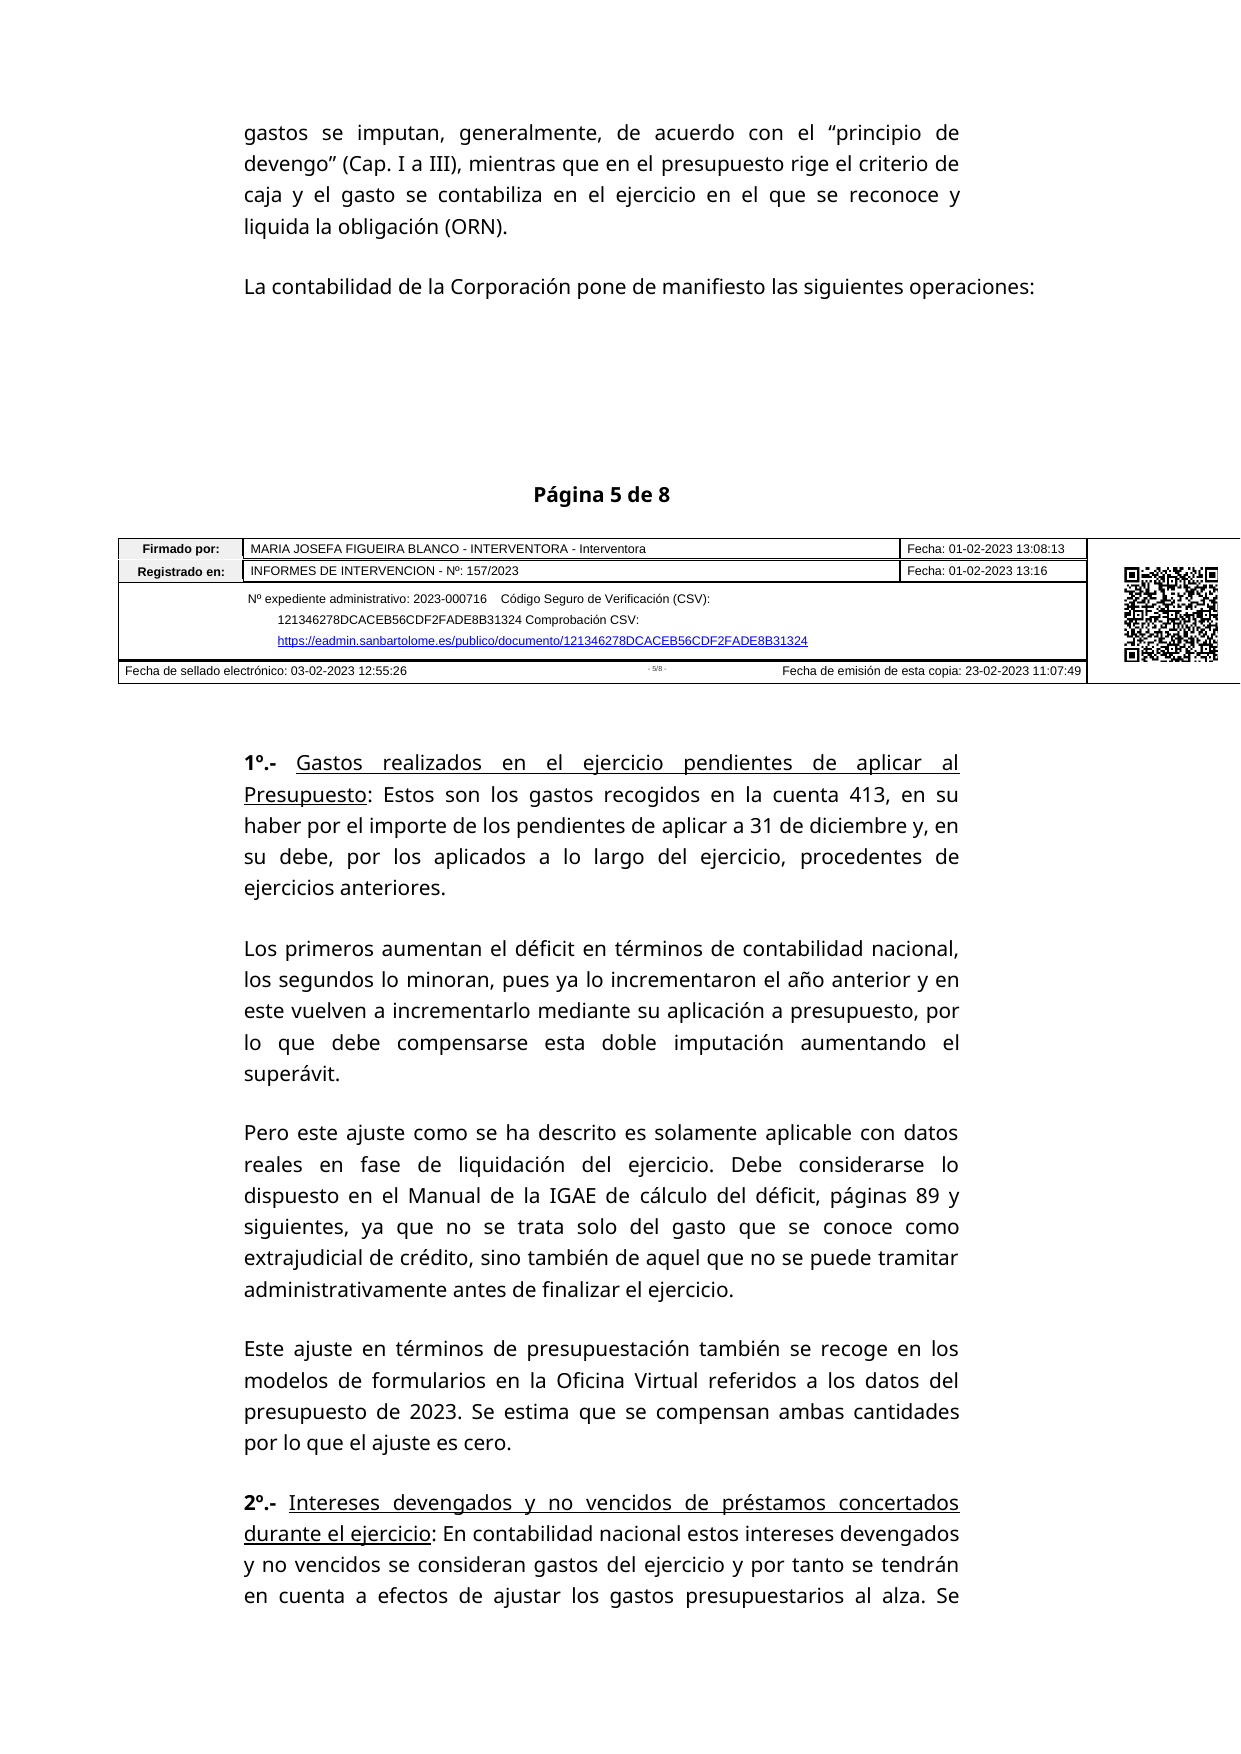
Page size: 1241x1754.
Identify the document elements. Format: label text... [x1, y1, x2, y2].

table_header Firmado por: [119, 539, 242, 556]
table_cell Fecha: 01-02-2023 13:16 [901, 561, 1086, 581]
table_cell Nº expediente administrativo: 2023-000716 Código Seguro de Verificación (CSV): 121346278DCACEB56CDF2FADE8B31324 Comprobación CSV: https://eadmin.sanbartolome.es/publico/documento/121346278DCACEB56CDF2FADE8B31324 [119, 583, 1086, 659]
table_cell Fecha de sellado electrónico: 03-02-2023 12:55:26 - 5/8 - Fecha de emisión de esta copia: 23-02-2023 11:07:49 [119, 662, 1086, 683]
text Página 5 de 8 [118, 480, 1085, 508]
table_header Fecha: 01-02-2023 13:08:13 [901, 539, 1086, 558]
table_cell Registrado en: [119, 563, 242, 579]
text gastos se imputan, generalmente, de acuerdo con el “principio de devengo” (Cap. I a III), mientras que en el presupuesto rige el criterio de caja y el gasto se contabiliza en el ejercicio en el que se reconoce y liquida la obligación (ORN). [243, 118, 960, 240]
text Los primeros aumentan el déficit en términos de contabilidad nacional, los segundos lo minoran, pues ya lo incrementaron el año anterior y en este vuelven a incrementarlo mediante su aplicación a presupuesto, por lo que debe compensarse esta doble imputación aumentando el superávit. [243, 934, 960, 1087]
table_header [1088, 539, 1240, 683]
text Este ajuste en términos de presupuestación también se recoge en los modelos de formularios en la Oficina Virtual referidos a los datos del presupuesto de 2023. Se estima que se compensan ambas cantidades por lo que el ajuste es cero. [243, 1334, 960, 1457]
table_header MARIA JOSEFA FIGUEIRA BLANCO - INTERVENTORA - Interventora [244, 539, 899, 558]
text 1º.- Gastos realizados en el ejercicio pendientes de aplicar al Presupuesto: Estos son los gastos recogidos en la cuenta 413, en su haber por el importe de los pendientes de aplicar a 31 de diciembre y, en su debe, por los aplicados a lo largo del ejercicio, procedentes de ejercicios anteriores. [243, 748, 959, 902]
table_cell INFORMES DE INTERVENCION - Nº: 157/2023 [244, 561, 899, 581]
text 2º.- Intereses devengados y no vencidos de préstamos concertados durante el ejercicio: En contabilidad nacional estos intereses devengados y no vencidos se consideran gastos del ejercicio y por tanto se tendrán en cuenta a efectos de ajustar los gastos presupuestarios al alza. Se [243, 1488, 960, 1610]
text Pero este ajuste como se ha descrito es solamente aplicable con datos reales en fase de liquidación del ejercicio. Debe considerarse lo dispuesto en el Manual de la IGAE de cálculo del déficit, páginas 89 y siguientes, ya que no se trata solo del gasto que se conoce como extrajudicial de crédito, sino también de aquel que no se puede tramitar administrativamente antes de finalizar el ejercicio. [243, 1118, 960, 1303]
text La contabilidad de la Corporación pone de manifiesto las siguientes operaciones: [243, 272, 1122, 301]
